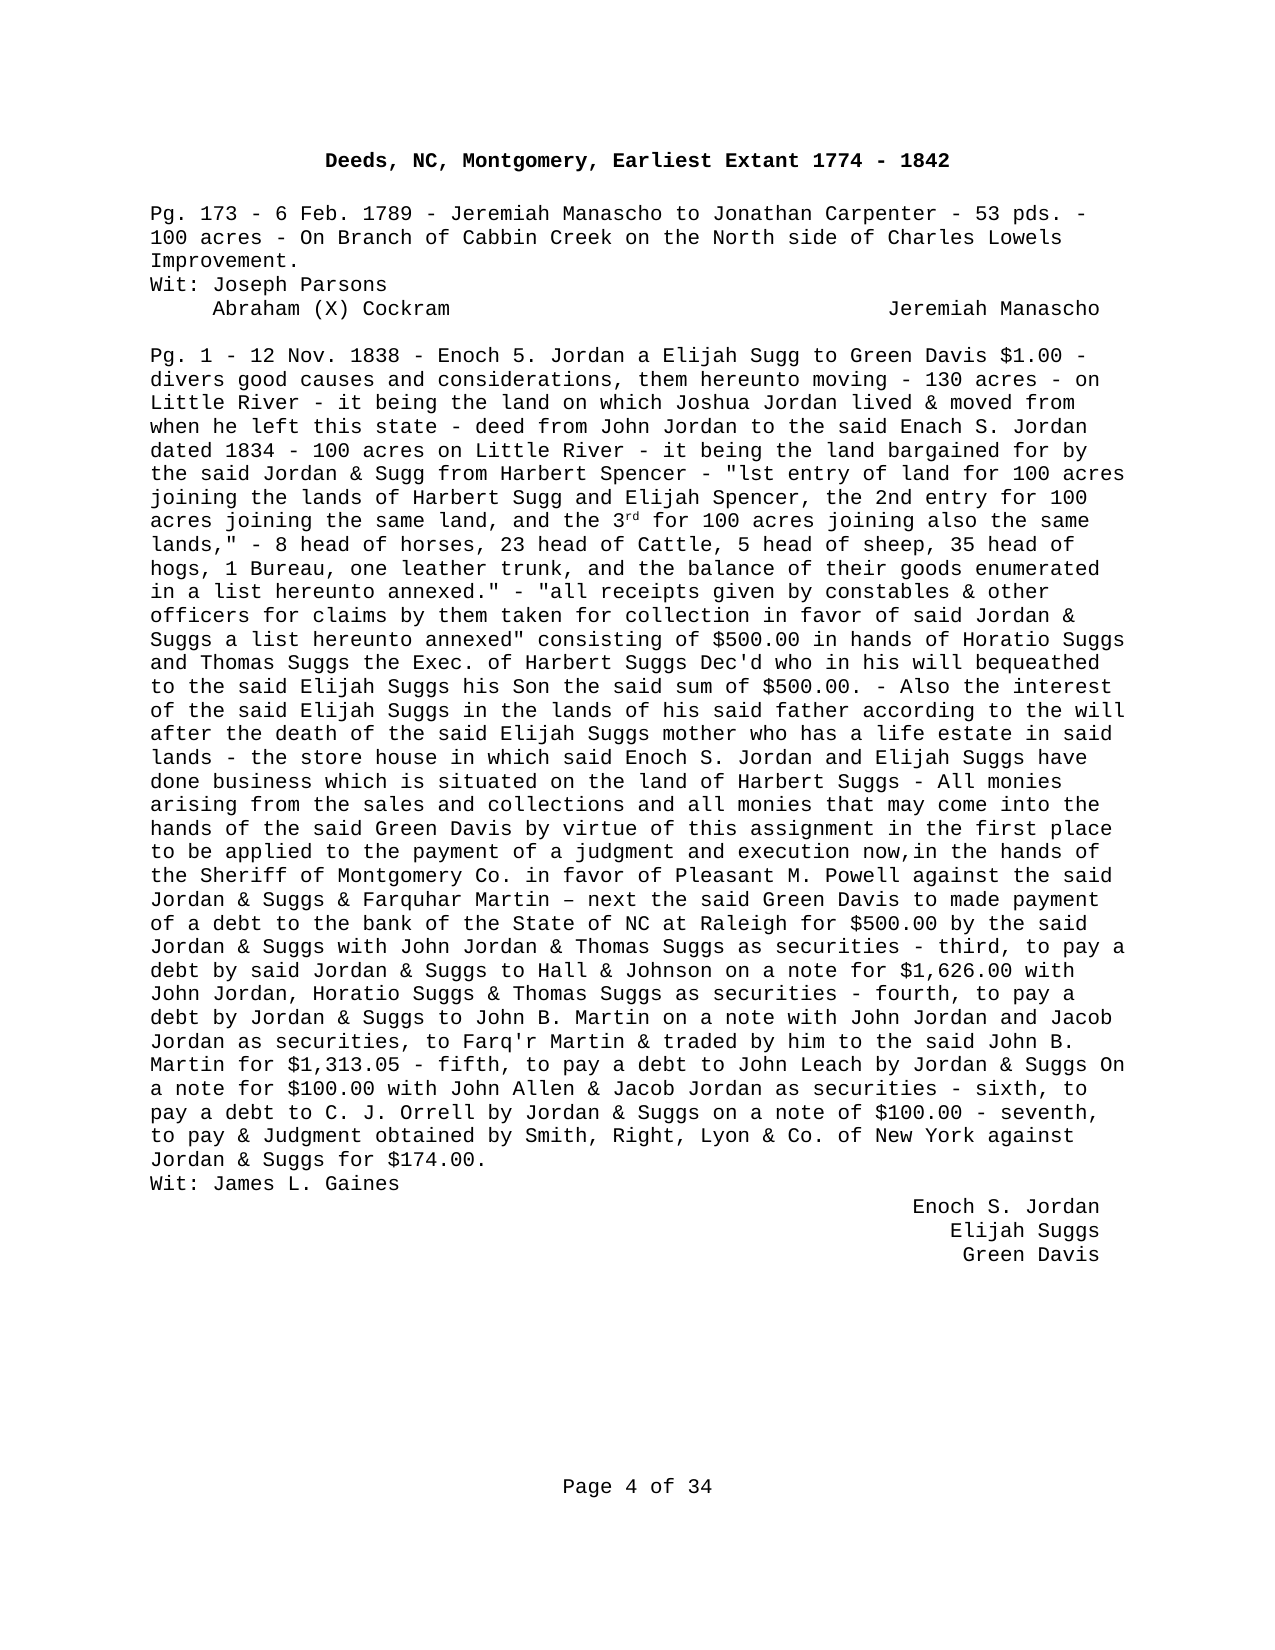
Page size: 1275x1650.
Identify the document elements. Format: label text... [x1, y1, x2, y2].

text Elijah Suggs [150, 1220, 1125, 1243]
text Green Davis [150, 1243, 1125, 1267]
text Abraham (X) Cockram Jeremiah Manascho [150, 298, 1125, 321]
text Enoch S. Jordan [150, 1196, 1125, 1220]
text Pg. 173 - 6 Feb. 1789 - Jeremiah Manascho to Jonathan Carpenter - 53 pds. - 100 acres - On Branch of Cabbin Creek on the North side of Charles Lowels Improvement. [150, 203, 1125, 274]
text Wit: James L. Gaines [150, 1173, 1125, 1196]
text Pg. 1 - 12 Nov. 1838 - Enoch 5. Jordan a Elijah Sugg to Green Davis $1.00 - divers good causes and considerations, them hereunto moving - 130 acres - on Little River - it being the land on which Joshua Jordan lived & moved from when he left this state - deed from John Jordan to the said Enach S. Jordan dated 1834 - 100 acres on Little River - it being the land bargained for by the said Jordan & Sugg from Harbert Spencer - "lst entry of land for 100 acres joining the lands of Harbert Sugg and Elijah Spencer, the 2nd entry for 100 acres joining the same land, and the 3rd for 100 acres joining also the same lands," - 8 head of horses, 23 head of Cattle, 5 head of sheep, 35 head of hogs, 1 Bureau, one leather trunk, and the balance of their goods enumerated in a list hereunto annexed." - "all receipts given by constables & other officers for claims by them taken for collection in favor of said Jordan & Suggs a list hereunto annexed" consisting of $500.00 in hands of Horatio Suggs and Thomas Suggs the Exec. of Harbert Suggs Dec'd who in his will bequeathed to the said Elijah Suggs his Son the said sum of $500.00. - Also the interest of the said Elijah Suggs in the lands of his said father according to the will after the death of the said Elijah Suggs mother who has a life estate in said lands - the store house in which said Enoch S. Jordan and Elijah Suggs have done business which is situated on the land of Harbert Suggs - All monies arising from the sales and collections and all monies that may come into the hands of the said Green Davis by virtue of this assignment in the first place to be applied to the payment of a judgment and execution now,in the hands of the Sheriff of Montgomery Co. in favor of Pleasant M. Powell against the said Jordan & Suggs & Farquhar Martin – next the said Green Davis to made payment of a debt to the bank of the State of NC at Raleigh for $500.00 by the said Jordan & Suggs with John Jordan & Thomas Suggs as securities - third, to pay a debt by said Jordan & Suggs to Hall & Johnson on a note for $1,626.00 with John Jordan, Horatio Suggs & Thomas Suggs as securities - fourth, to pay a debt by Jordan & Suggs to John B. Martin on a note with John Jordan and Jacob Jordan as securities, to Farq'r Martin & traded by him to the said John B. Martin for $1,313.05 - fifth, to pay a debt to John Leach by Jordan & Suggs On a note for $100.00 with John Allen & Jacob Jordan as securities - sixth, to pay a debt to C. J. Orrell by Jordan & Suggs on a note of $100.00 - seventh, to pay & Judgment obtained by Smith, Right, Lyon & Co. of New York against Jordan & Suggs for $174.00. [150, 345, 1125, 1173]
text Wit: Joseph Parsons [150, 274, 1125, 298]
